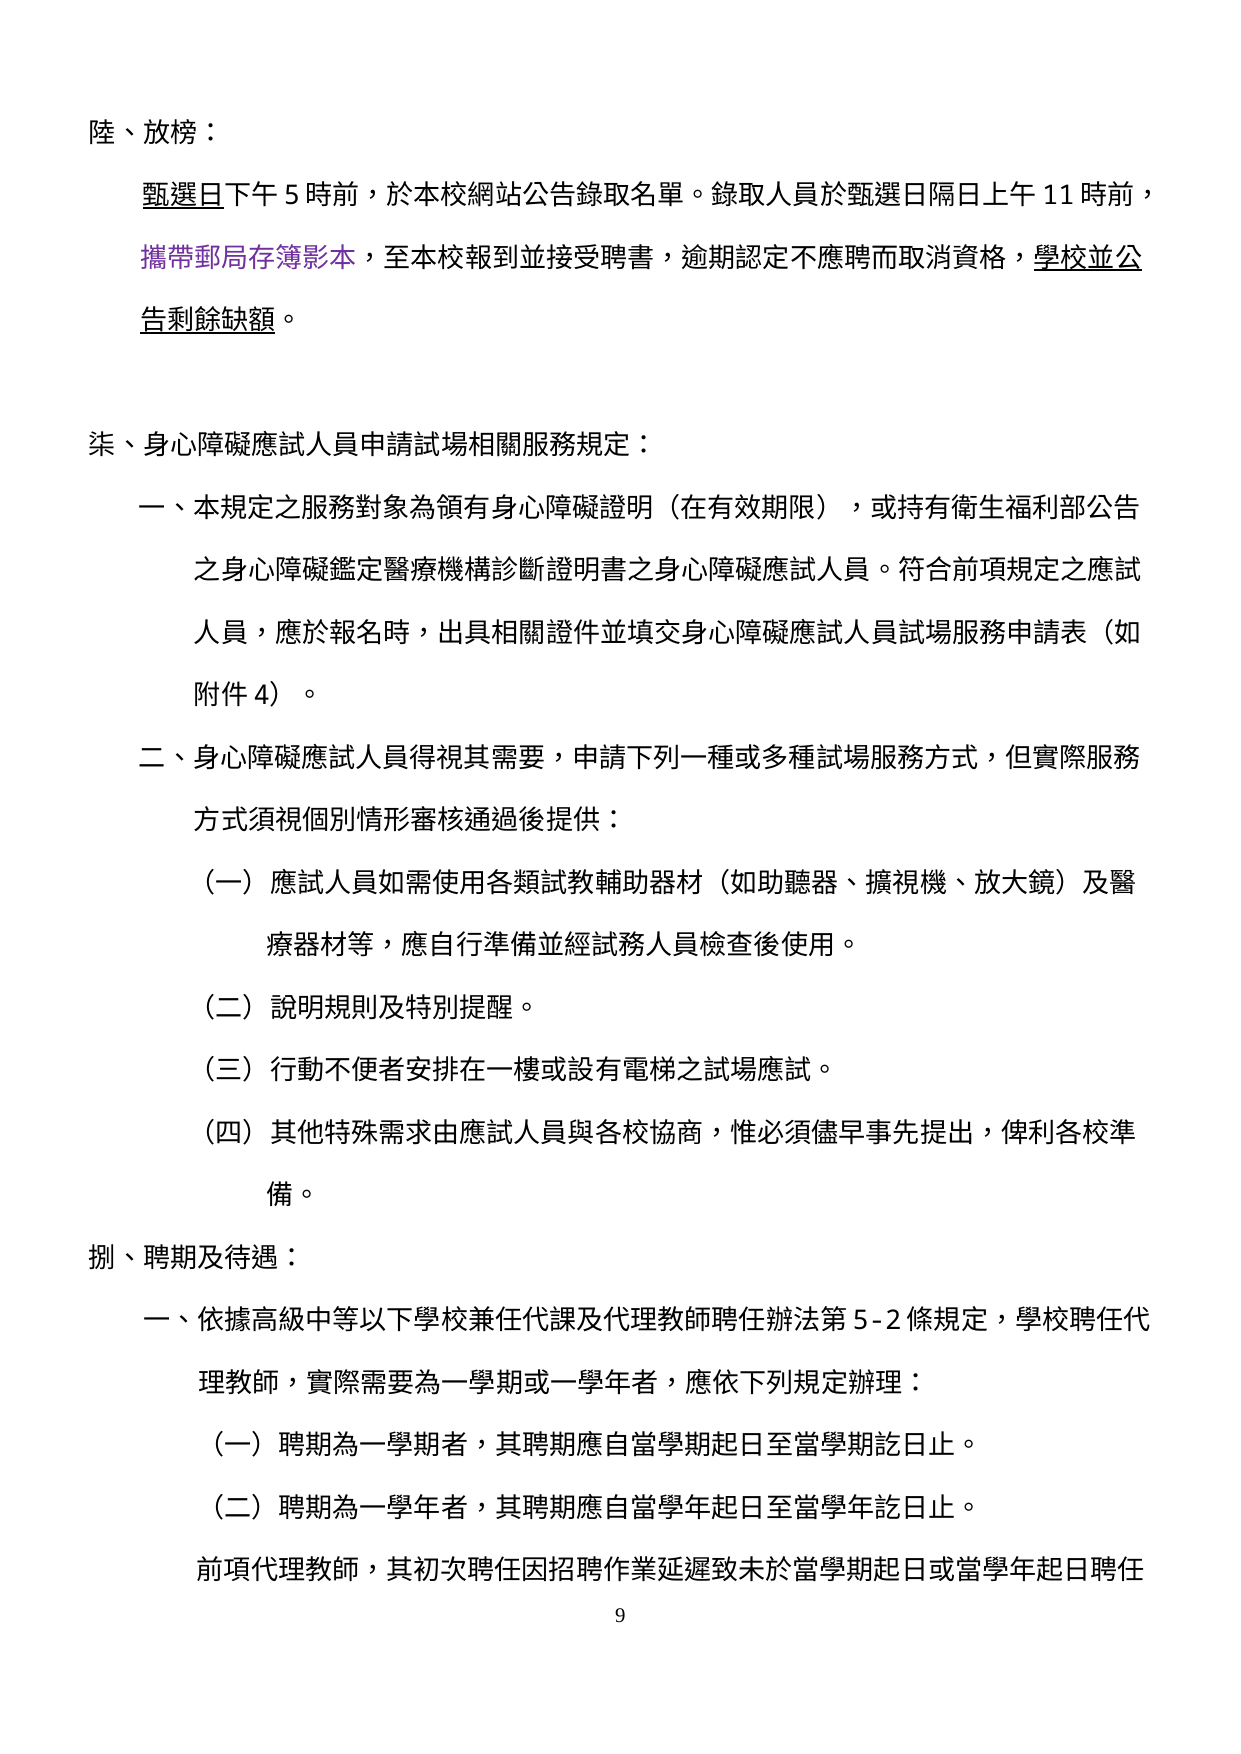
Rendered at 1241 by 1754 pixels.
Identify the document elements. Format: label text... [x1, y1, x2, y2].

text （一）應試人員如需使用各類試教輔助器材（如助聽器、擴視機、放大鏡）及醫療器材等，應自行準備並經試務人員檢查後使用。 [188, 839, 1152, 964]
text 捌、聘期及待遇： [89, 1214, 1152, 1276]
text 陸、放榜： [89, 89, 1152, 151]
text （二）說明規則及特別提醒。 [188, 964, 1152, 1026]
text 前項代理教師，其初次聘任因招聘作業延遲致未於當學期起日或當學年起日聘任 [196, 1526, 1152, 1589]
text 一、依據高級中等以下學校兼任代課及代理教師聘任辦法第5-2條規定，學校聘任代理教師，實際需要為一學期或一學年者，應依下列規定辦理： [143, 1276, 1152, 1401]
text 二、身心障礙應試人員得視其需要，申請下列一種或多種試場服務方式，但實際服務方式須視個別情形審核通過後提供： [139, 714, 1152, 839]
text 甄選日下午5時前，於本校網站公告錄取名單。錄取人員於甄選日隔日上午11時前，攜帶郵局存簿影本，至本校報到並接受聘書，逾期認定不應聘而取消資格，學校並公告剩餘缺額。 [140, 151, 1152, 339]
text （二）聘期為一學年者，其聘期應自當學年起日至當學年訖日止。 [89, 1464, 1152, 1526]
text （一）聘期為一學期者，其聘期應自當學期起日至當學期訖日止。 [89, 1401, 1152, 1464]
text 柒、身心障礙應試人員申請試場相關服務規定： [89, 401, 1152, 464]
text （三）行動不便者安排在一樓或設有電梯之試場應試。 [188, 1026, 1152, 1089]
text 一、本規定之服務對象為領有身心障礙證明（在有效期限），或持有衛生福利部公告之身心障礙鑑定醫療機構診斷證明書之身心障礙應試人員。符合前項規定之應試人員，應於報名時，出具相關證件並填交身心障礙應試人員試場服務申請表（如附件4）。 [139, 464, 1152, 714]
text （四）其他特殊需求由應試人員與各校協商，惟必須儘早事先提出，俾利各校準備。 [188, 1089, 1152, 1214]
